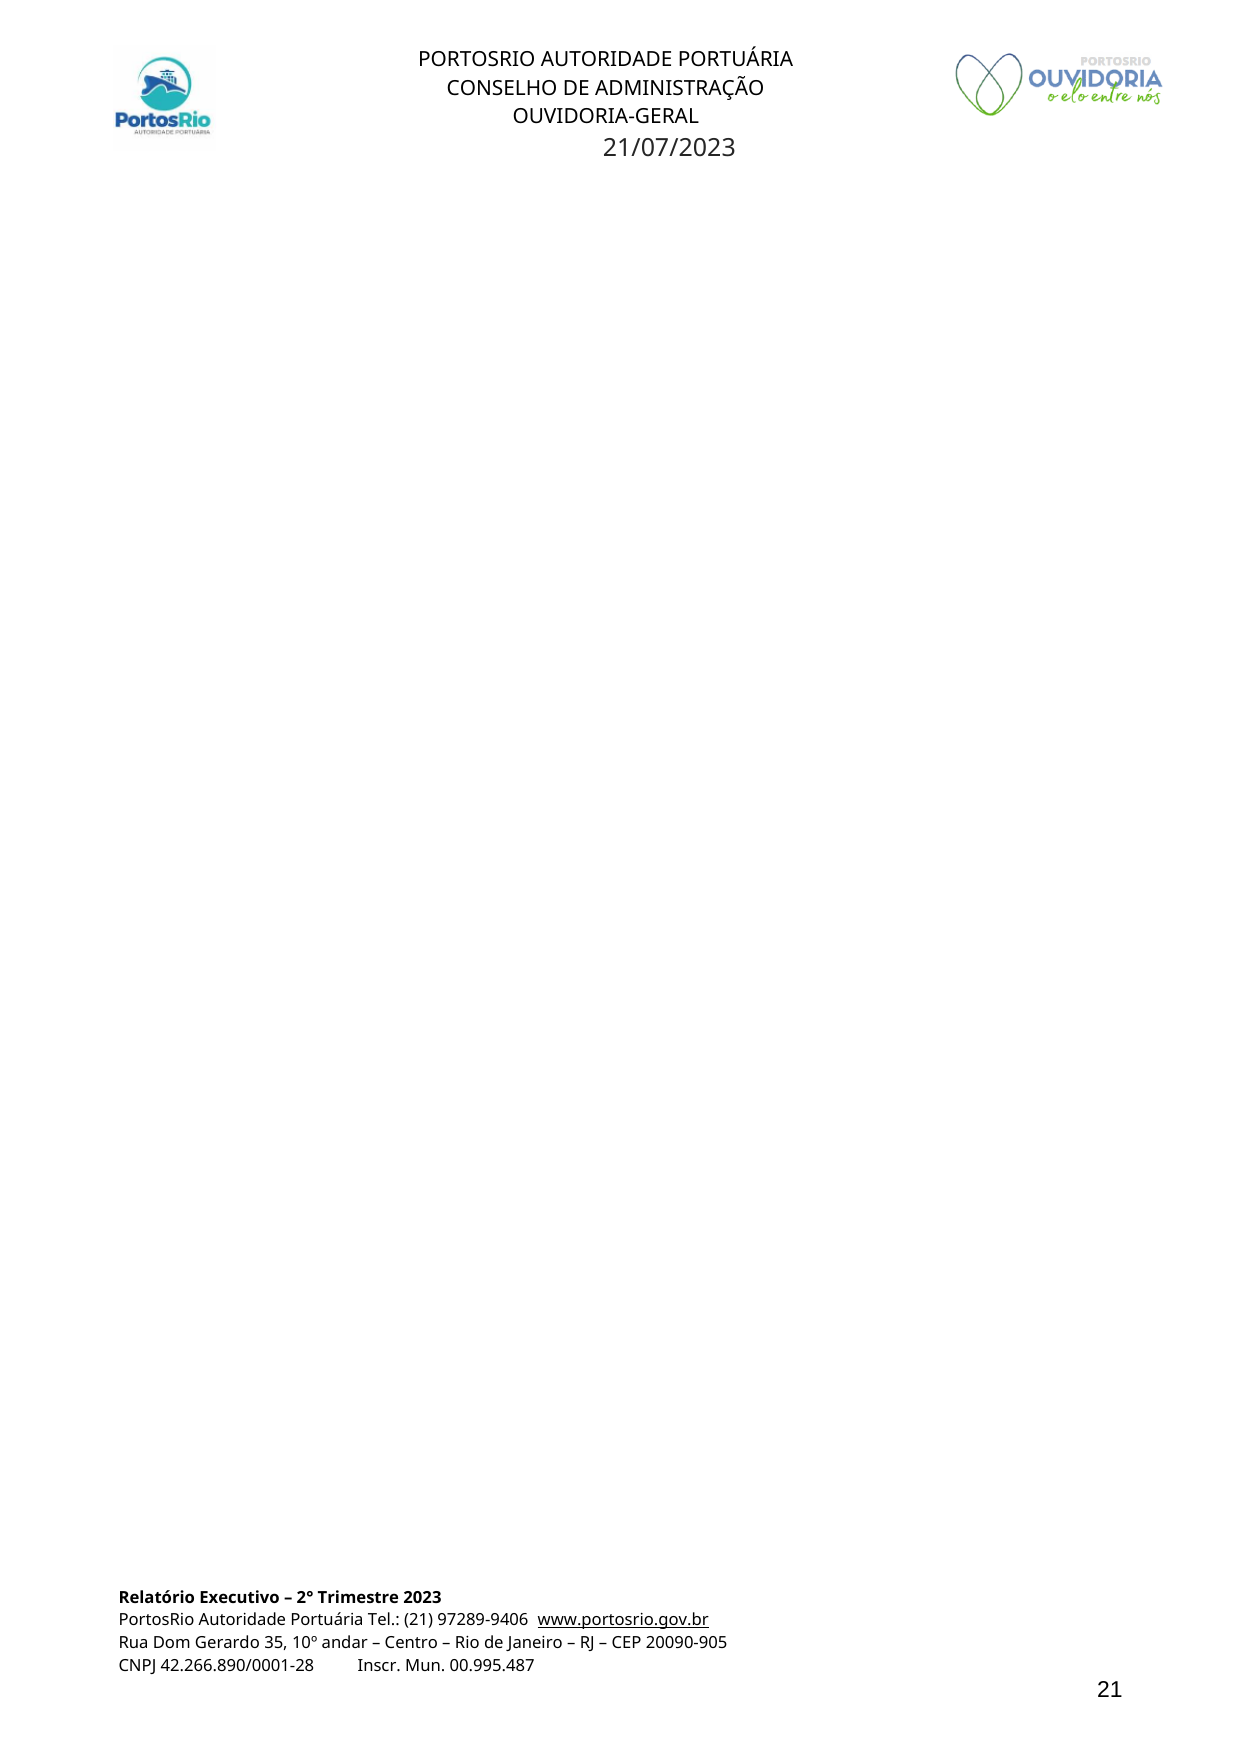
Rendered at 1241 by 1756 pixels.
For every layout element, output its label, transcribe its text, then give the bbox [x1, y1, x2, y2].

text 21/07/2023 [89, 130, 1122, 164]
